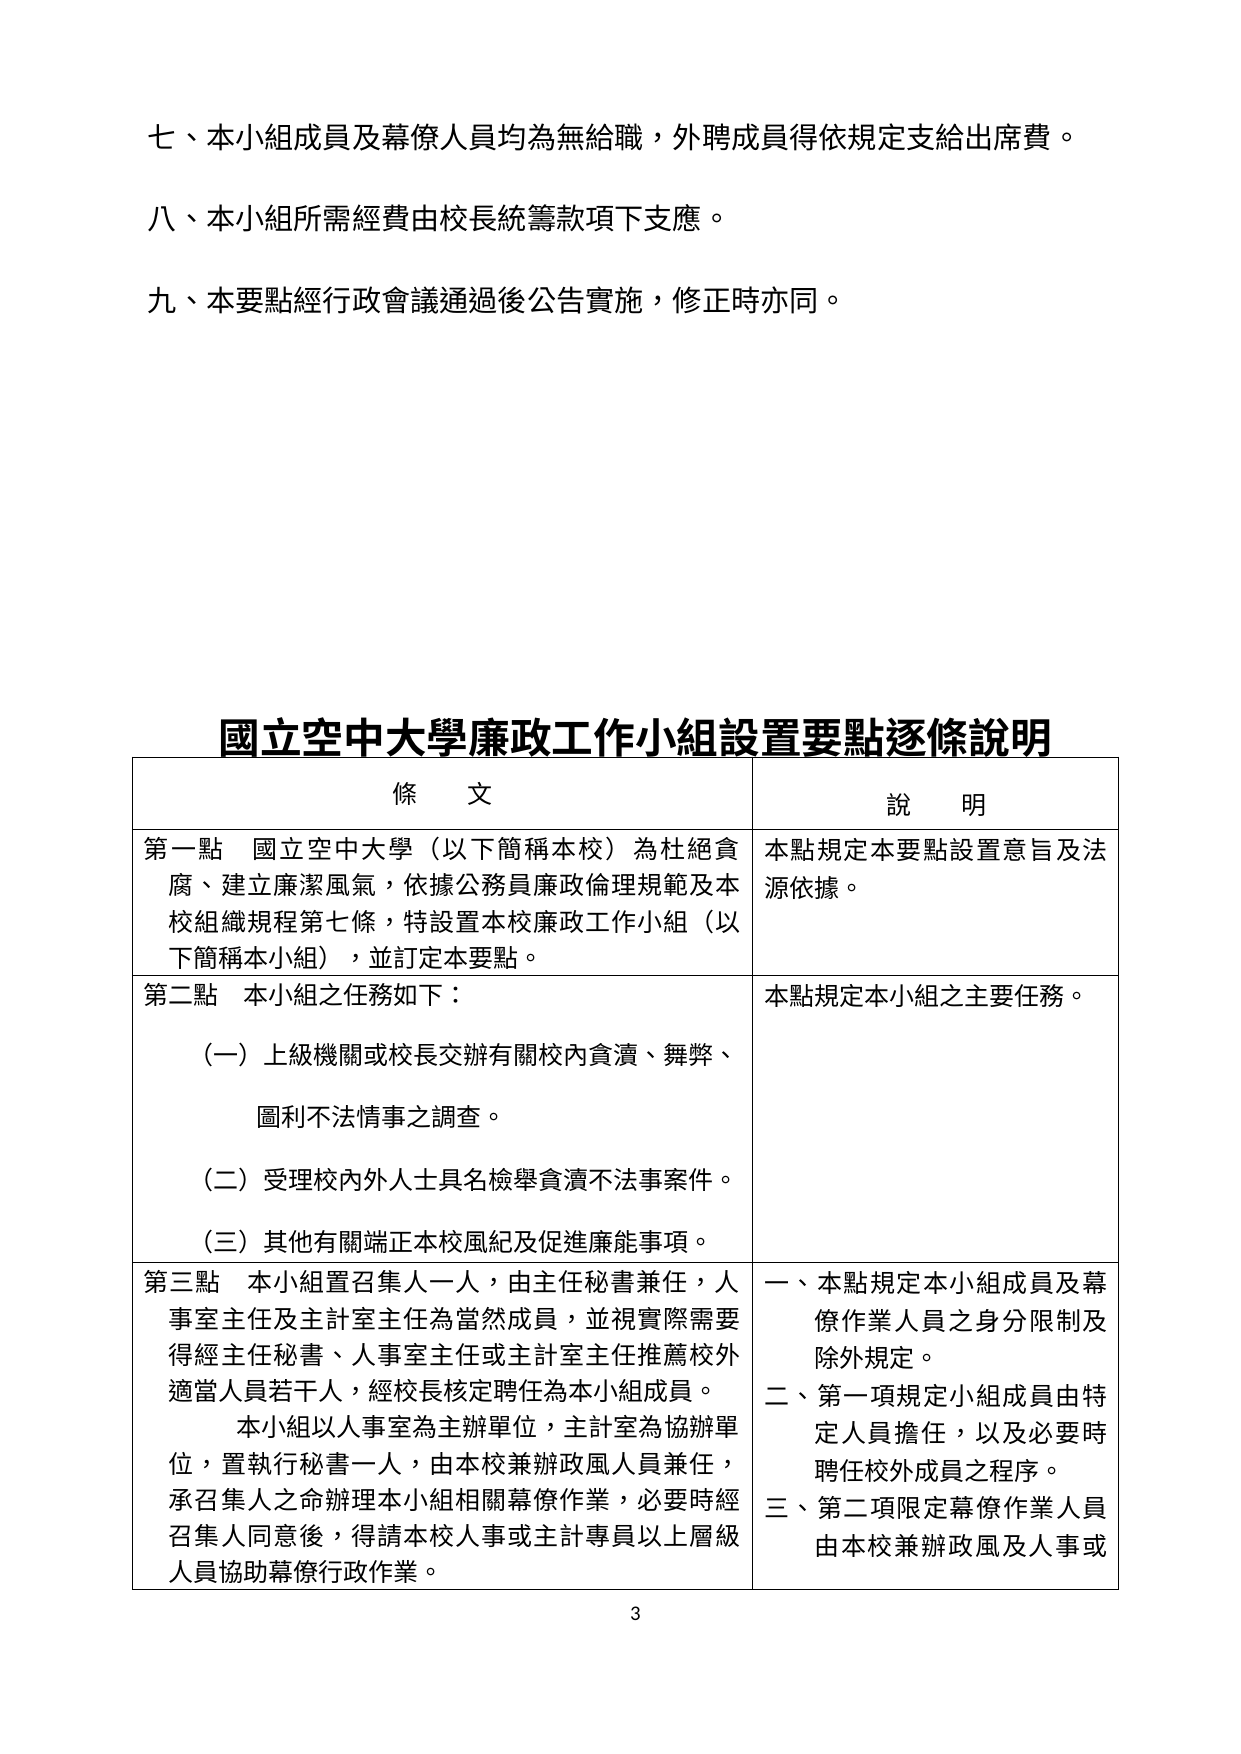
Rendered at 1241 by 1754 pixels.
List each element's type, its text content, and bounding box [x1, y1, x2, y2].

text 九、本要點經行政會議通過後公告實施，修正時亦同。 [148, 257, 1122, 319]
text 八、本小組所需經費由校長統籌款項下支應。 [148, 175, 1122, 238]
text 七、本小組成員及幕僚人員均為無給職，外聘成員得依規定支給出席費。 [148, 94, 1122, 157]
text 國立空中大學廉政工作小組設置要點逐條說明 [148, 694, 1122, 757]
table_cell 一、本點規定本小組成員及幕僚作業人員之身分限制及除外規定。 二、第一項規定小組成員由特定人員擔任，以及必要時聘任校外成員之程序。 三、第二項限定幕僚作業人員由本校兼辦政風及人事或 [753, 1263, 1118, 1589]
table_header 說 明 [753, 758, 1118, 828]
table_cell 第三點 本小組置召集人一人，由主任秘書兼任，人事室主任及主計室主任為當然成員，並視實際需要得經主任秘書、人事室主任或主計室主任推薦校外適當人員若干人，經校長核定聘任為本小組成員。 本小組以人事室為主辦單位，主計室為協辦單位，置執行秘書一人，由本校兼辦政風人員兼任，承召集人之命辦理本小組相關幕僚作業，必要時經召集人同意後，得請本校人事或主計專員以上層級人員協助幕僚行政作業。 [133, 1263, 752, 1589]
table_header 條 文 [133, 758, 752, 828]
table_cell 第二點 本小組之任務如下： （一）上級機關或校長交辦有關校內貪瀆、舞弊、圖利不法情事之調查。 （二）受理校內外人士具名檢舉貪瀆不法事案件。 （三）其他有關端正本校風紀及促進廉能事項。 [133, 976, 752, 1262]
table_cell 第一點 國立空中大學（以下簡稱本校）為杜絕貪腐、建立廉潔風氣，依據公務員廉政倫理規範及本校組織規程第七條，特設置本校廉政工作小組（以下簡稱本小組），並訂定本要點。 [133, 830, 752, 974]
table_cell 本點規定本小組之主要任務。 [753, 976, 1118, 1262]
table_cell 本點規定本要點設置意旨及法源依據。 [753, 830, 1118, 974]
